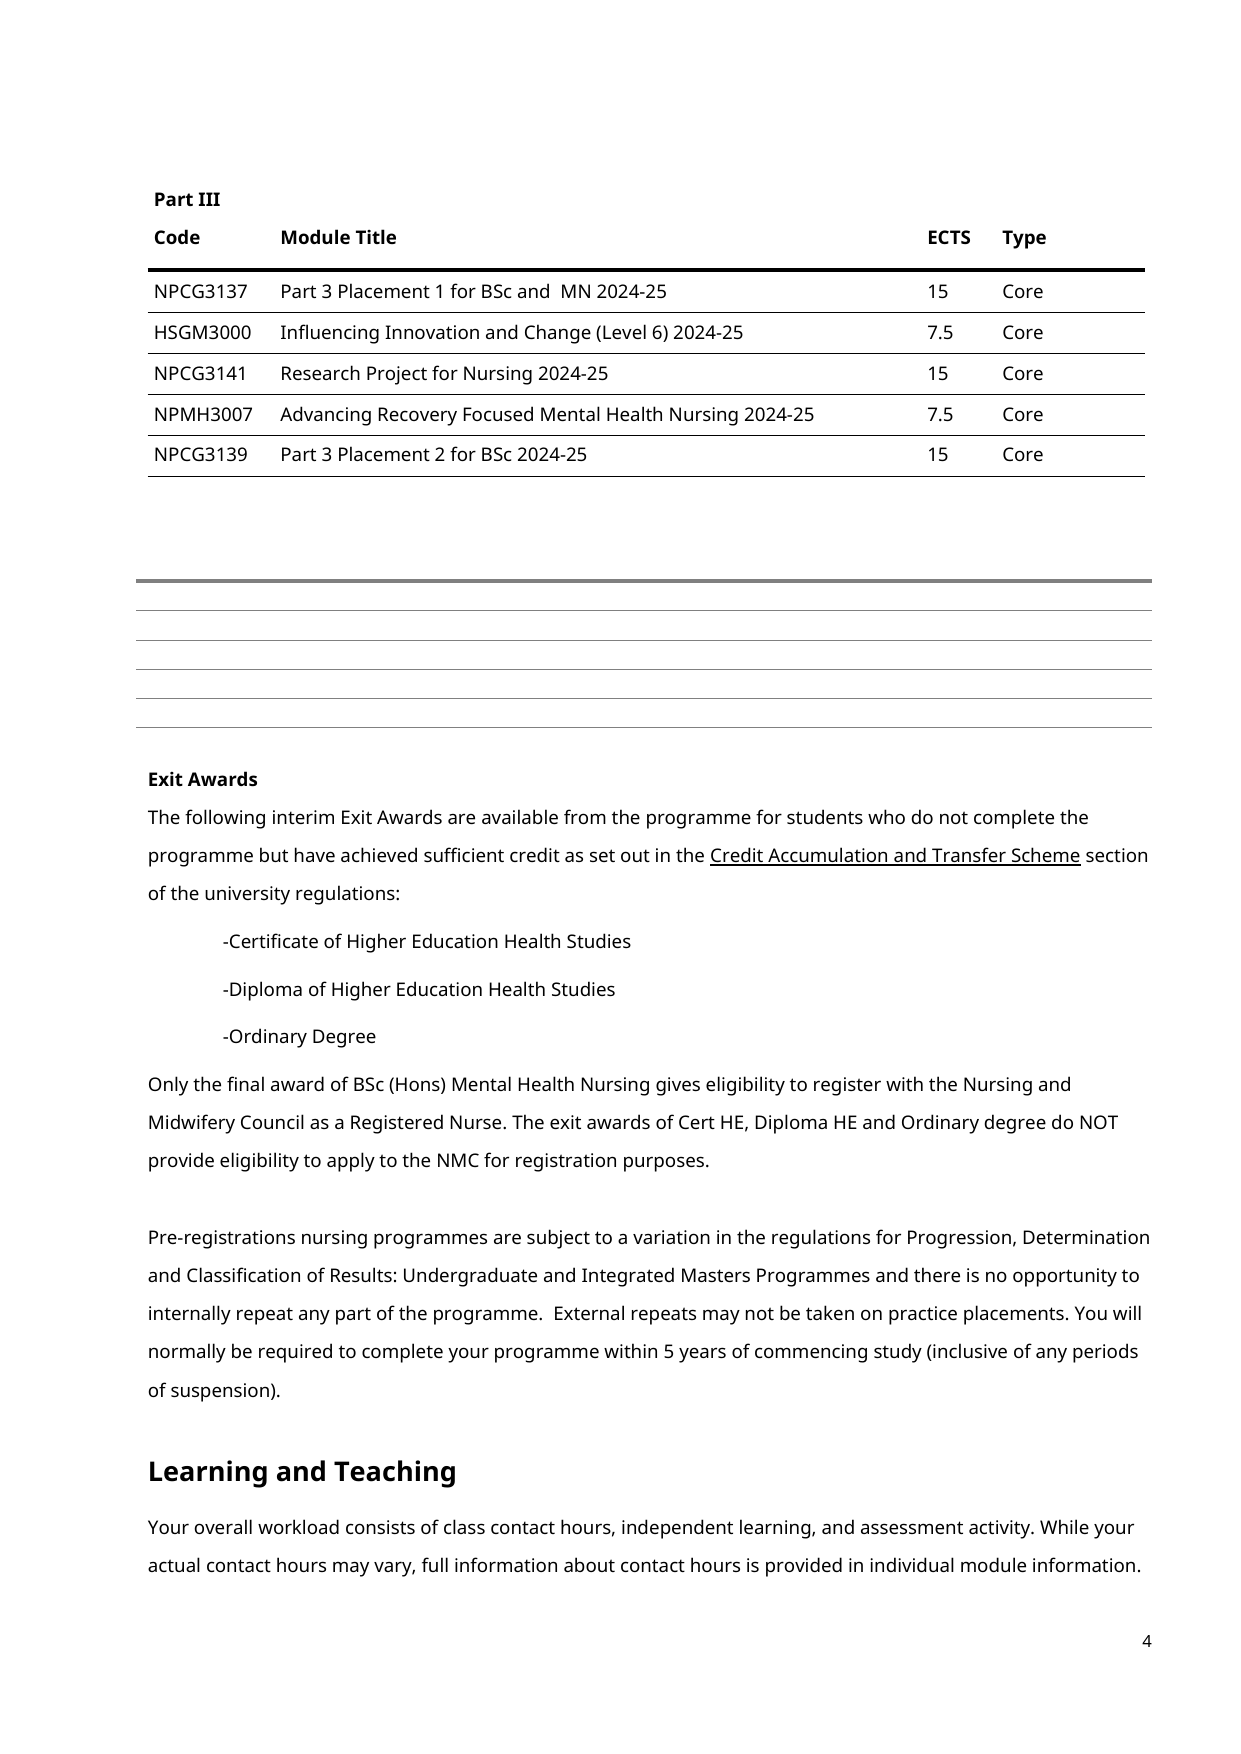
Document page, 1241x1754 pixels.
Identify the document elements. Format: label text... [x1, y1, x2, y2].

table_cell [266, 699, 916, 727]
table_header Part III Code [148, 180, 274, 267]
table_cell [136, 670, 266, 698]
table_header Module Title [274, 180, 921, 267]
table_cell [989, 611, 1152, 639]
table_cell Core [996, 354, 1144, 394]
table_cell NPCG3137 [148, 272, 274, 312]
table_cell HSGM3000 [148, 313, 274, 353]
table_cell 7.5 [921, 395, 996, 435]
table_cell [916, 670, 989, 698]
table_cell Core [996, 395, 1144, 435]
table_cell 15 [921, 272, 996, 312]
table_cell [136, 583, 266, 610]
table_cell [989, 551, 1152, 579]
text Only the final award of BSc (Hons) Mental Health Nursing gives eligibility to register with the Nursing and Midwifery Council as a Registered Nurse. The exit awards of Cert HE, Diploma HE and Ordinary degree do NOT provide eligibility to apply to the NMC for registration purposes. [148, 1071, 1152, 1173]
table_cell [989, 583, 1152, 610]
table_cell NPCG3139 [148, 436, 274, 476]
text Pre-registrations nursing programmes are subject to a variation in the regulations for Progression, Determination and Classification of Results: Undergraduate and Integrated Masters Programmes and there is no opportunity to internally repeat any part of the programme. External repeats may not be taken on practice placements. You will normally be required to complete your programme within 5 years of commencing study (inclusive of any periods of suspension). [148, 1224, 1152, 1402]
text Exit Awards [148, 766, 1152, 791]
table_cell Research Project for Nursing 2024-25 [274, 354, 921, 394]
table_cell Core [996, 436, 1144, 476]
table_cell [916, 641, 989, 668]
text Your overall workload consists of class contact hours, independent learning, and assessment activity. While your actual contact hours may vary, full information about contact hours is provided in individual module information. [148, 1514, 1152, 1578]
table_cell Core [996, 272, 1144, 312]
subtitle Learning and Teaching [148, 1453, 1152, 1489]
table_cell [266, 641, 916, 668]
table_cell [136, 180, 1152, 551]
text -Diploma of Higher Education Health Studies [223, 976, 1152, 1001]
table_cell Influencing Innovation and Change (Level 6) 2024-25 [274, 313, 921, 353]
table_cell [136, 699, 266, 727]
text -Certificate of Higher Education Health Studies [223, 928, 1152, 954]
table_cell 15 [921, 436, 996, 476]
table_cell [989, 670, 1152, 698]
table_cell [266, 583, 916, 610]
table_cell [989, 641, 1152, 668]
table_cell [916, 699, 989, 727]
table_cell [266, 670, 916, 698]
table_cell [989, 699, 1152, 727]
table_cell [136, 641, 266, 668]
table_header ECTS [921, 180, 996, 267]
table_cell [916, 611, 989, 639]
table_cell [266, 611, 916, 639]
table_cell Core [996, 313, 1144, 353]
text -Ordinary Degree [223, 1023, 1152, 1049]
table_cell Part 3 Placement 2 for BSc 2024-25 [274, 436, 921, 476]
table_cell [136, 101, 1152, 180]
table_cell 7.5 [921, 313, 996, 353]
table_cell [136, 551, 266, 579]
table_cell Advancing Recovery Focused Mental Health Nursing 2024-25 [274, 395, 921, 435]
table_cell NPMH3007 [148, 395, 274, 435]
table_cell NPCG3141 [148, 354, 274, 394]
text The following interim Exit Awards are available from the programme for students who do not complete the programme but have achieved sufficient credit as set out in the Credit Accumulation and Transfer Scheme section of the university regulations: [148, 804, 1152, 906]
table_header Type [996, 180, 1144, 267]
table_cell 15 [921, 354, 996, 394]
table_cell [916, 583, 989, 610]
table_cell [136, 611, 266, 639]
table_cell [916, 551, 989, 579]
table_cell [266, 551, 916, 579]
table_cell Part 3 Placement 1 for BSc and MN 2024-25 [274, 272, 921, 312]
